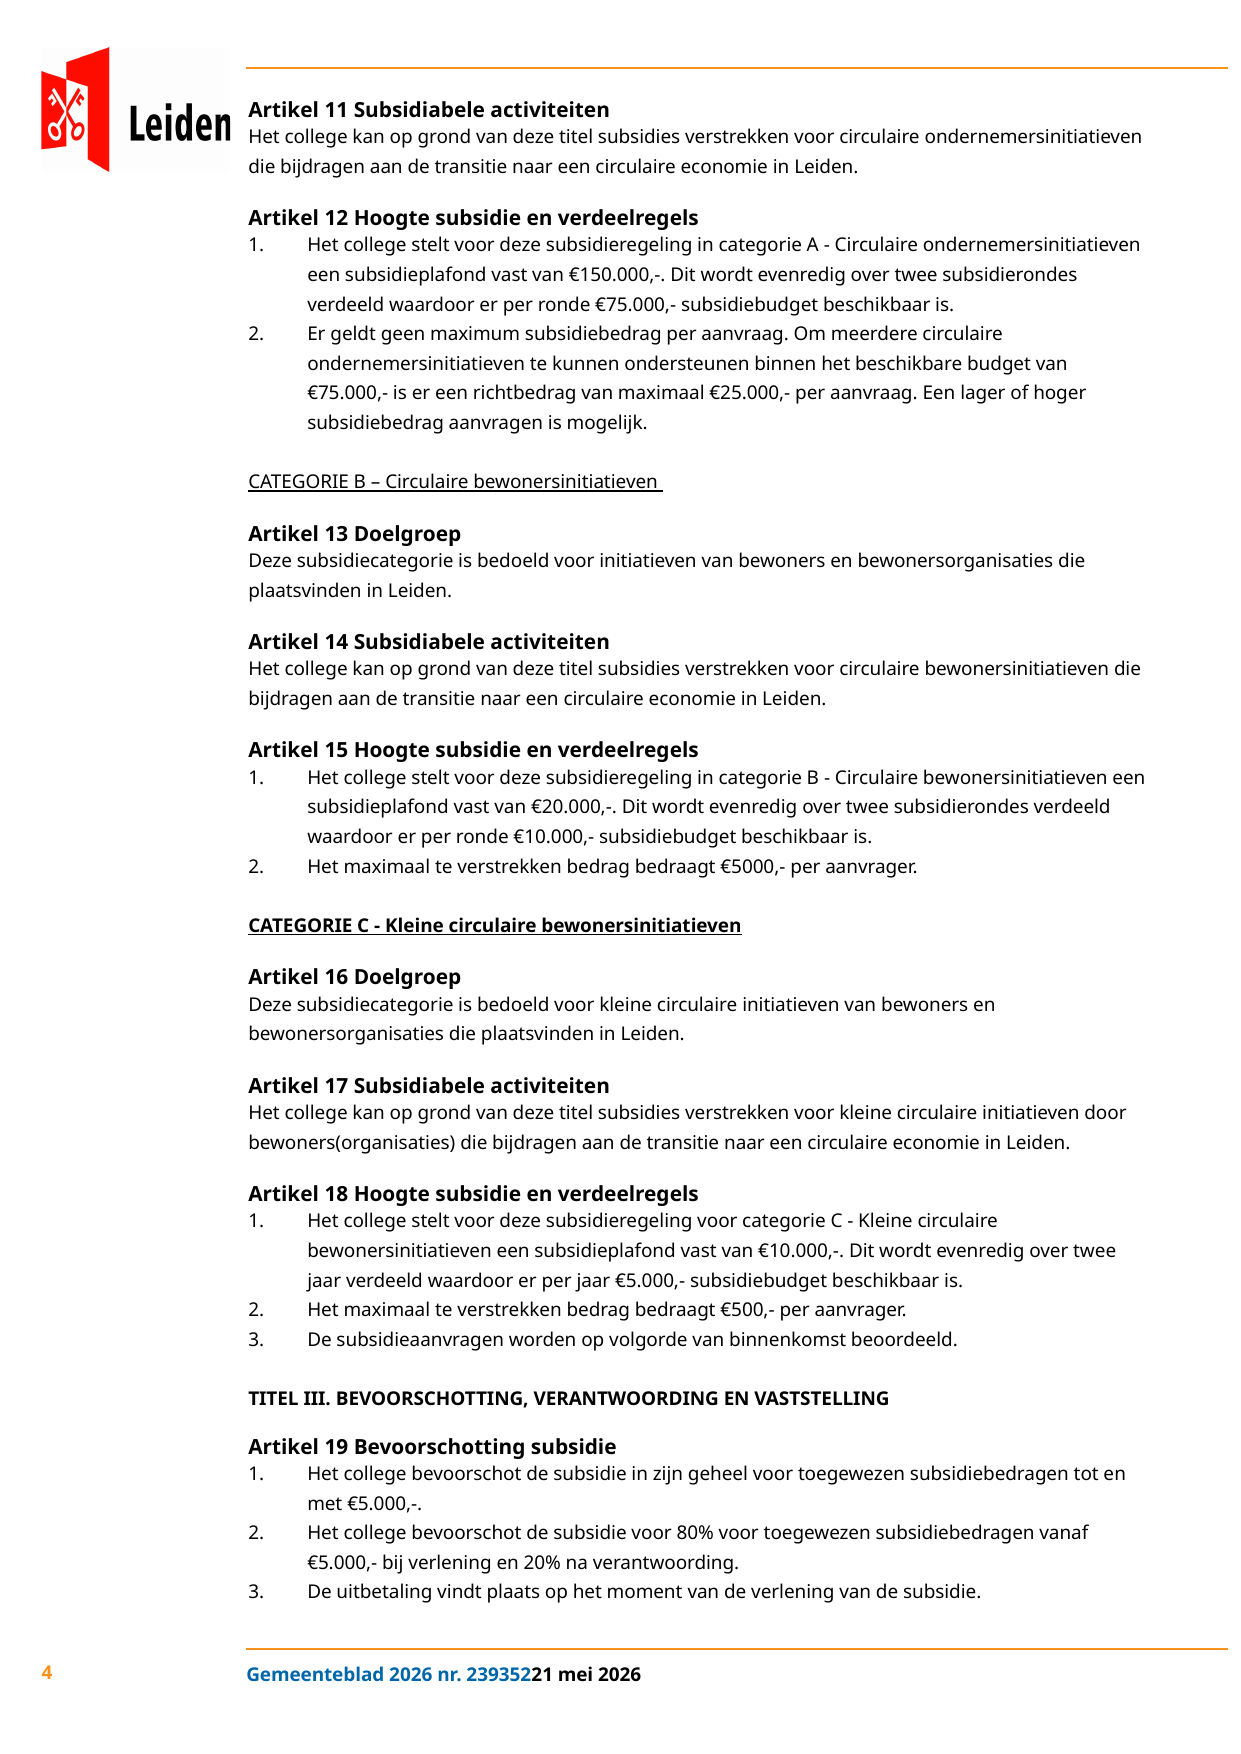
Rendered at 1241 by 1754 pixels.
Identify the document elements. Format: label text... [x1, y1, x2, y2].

text TITEL III. BEVOORSCHOTTING, VERANTWOORDING EN VASTSTELLING [248, 1385, 1152, 1411]
list Er geldt geen maximum subsidiebedrag per aanvraag. Om meerdere circulaire ondernemersinitiatieven te kunnen ondersteunen binnen het beschikbare budget van €75.000,- is er een richtbedrag van maximaal €25.000,- per aanvraag. Een lager of hoger subsidiebedrag aanvragen is mogelijk. [248, 320, 1152, 435]
text Artikel 16 Doelgroep [248, 962, 1152, 991]
text Artikel 19 Bevoorschotting subsidie [248, 1432, 1152, 1460]
list Het maximaal te verstrekken bedrag bedraagt €5000,- per aanvrager. [248, 853, 1152, 878]
text Artikel 11 Subsidiabele activiteiten [248, 95, 1152, 123]
list Het college stelt voor deze subsidieregeling voor categorie C - Kleine circulaire bewonersinitiatieven een subsidieplafond vast van €10.000,-. Dit wordt evenredig over twee jaar verdeeld waardoor er per jaar €5.000,- subsidiebudget beschikbaar is. [248, 1208, 1152, 1293]
text Deze subsidiecategorie is bedoeld voor kleine circulaire initiatieven van bewoners en bewonersorganisaties die plaatsvinden in Leiden. [248, 991, 1152, 1046]
text Artikel 18 Hoogte subsidie en verdeelregels [248, 1179, 1152, 1208]
text CATEGORIE C - Kleine circulaire bewonersinitiatieven [248, 912, 1152, 938]
list Het college stelt voor deze subsidieregeling in categorie A - Circulaire ondernemersinitiatieven een subsidieplafond vast van €150.000,-. Dit wordt evenredig over twee subsidierondes verdeeld waardoor er per ronde €75.000,- subsidiebudget beschikbaar is. [248, 232, 1152, 317]
text Het college kan op grond van deze titel subsidies verstrekken voor circulaire ondernemersinitiatieven die bijdragen aan de transitie naar een circulaire economie in Leiden. [248, 123, 1152, 178]
text Deze subsidiecategorie is bedoeld voor initiatieven van bewoners en bewonersorganisaties die plaatsvinden in Leiden. [248, 547, 1152, 602]
text CATEGORIE B – Circulaire bewonersinitiatieven [248, 468, 1152, 494]
text Het college kan op grond van deze titel subsidies verstrekken voor kleine circulaire initiatieven door bewoners(organisaties) die bijdragen aan de transitie naar een circulaire economie in Leiden. [248, 1099, 1152, 1154]
text Artikel 15 Hoogte subsidie en verdeelregels [248, 736, 1152, 764]
text Het college kan op grond van deze titel subsidies verstrekken voor circulaire bewonersinitiatieven die bijdragen aan de transitie naar een circulaire economie in Leiden. [248, 656, 1152, 711]
picture [41, 47, 231, 172]
list Het college bevoorschot de subsidie in zijn geheel voor toegewezen subsidiebedragen tot en met €5.000,-. [248, 1460, 1152, 1516]
text Artikel 14 Subsidiabele activiteiten [248, 627, 1152, 656]
text Artikel 12 Hoogte subsidie en verdeelregels [248, 203, 1152, 232]
text Artikel 13 Doelgroep [248, 519, 1152, 547]
text Artikel 17 Subsidiabele activiteiten [248, 1071, 1152, 1099]
list De uitbetaling vindt plaats op het moment van de verlening van de subsidie. [248, 1578, 1152, 1604]
list De subsidieaanvragen worden op volgorde van binnenkomst beoordeeld. [248, 1326, 1152, 1352]
list Het maximaal te verstrekken bedrag bedraagt €500,- per aanvrager. [248, 1296, 1152, 1322]
list Het college stelt voor deze subsidieregeling in categorie B - Circulaire bewonersinitiatieven een subsidieplafond vast van €20.000,-. Dit wordt evenredig over twee subsidierondes verdeeld waardoor er per ronde €10.000,- subsidiebudget beschikbaar is. [248, 764, 1152, 849]
list Het college bevoorschot de subsidie voor 80% voor toegewezen subsidiebedragen vanaf €5.000,- bij verlening en 20% na verantwoording. [248, 1519, 1152, 1575]
